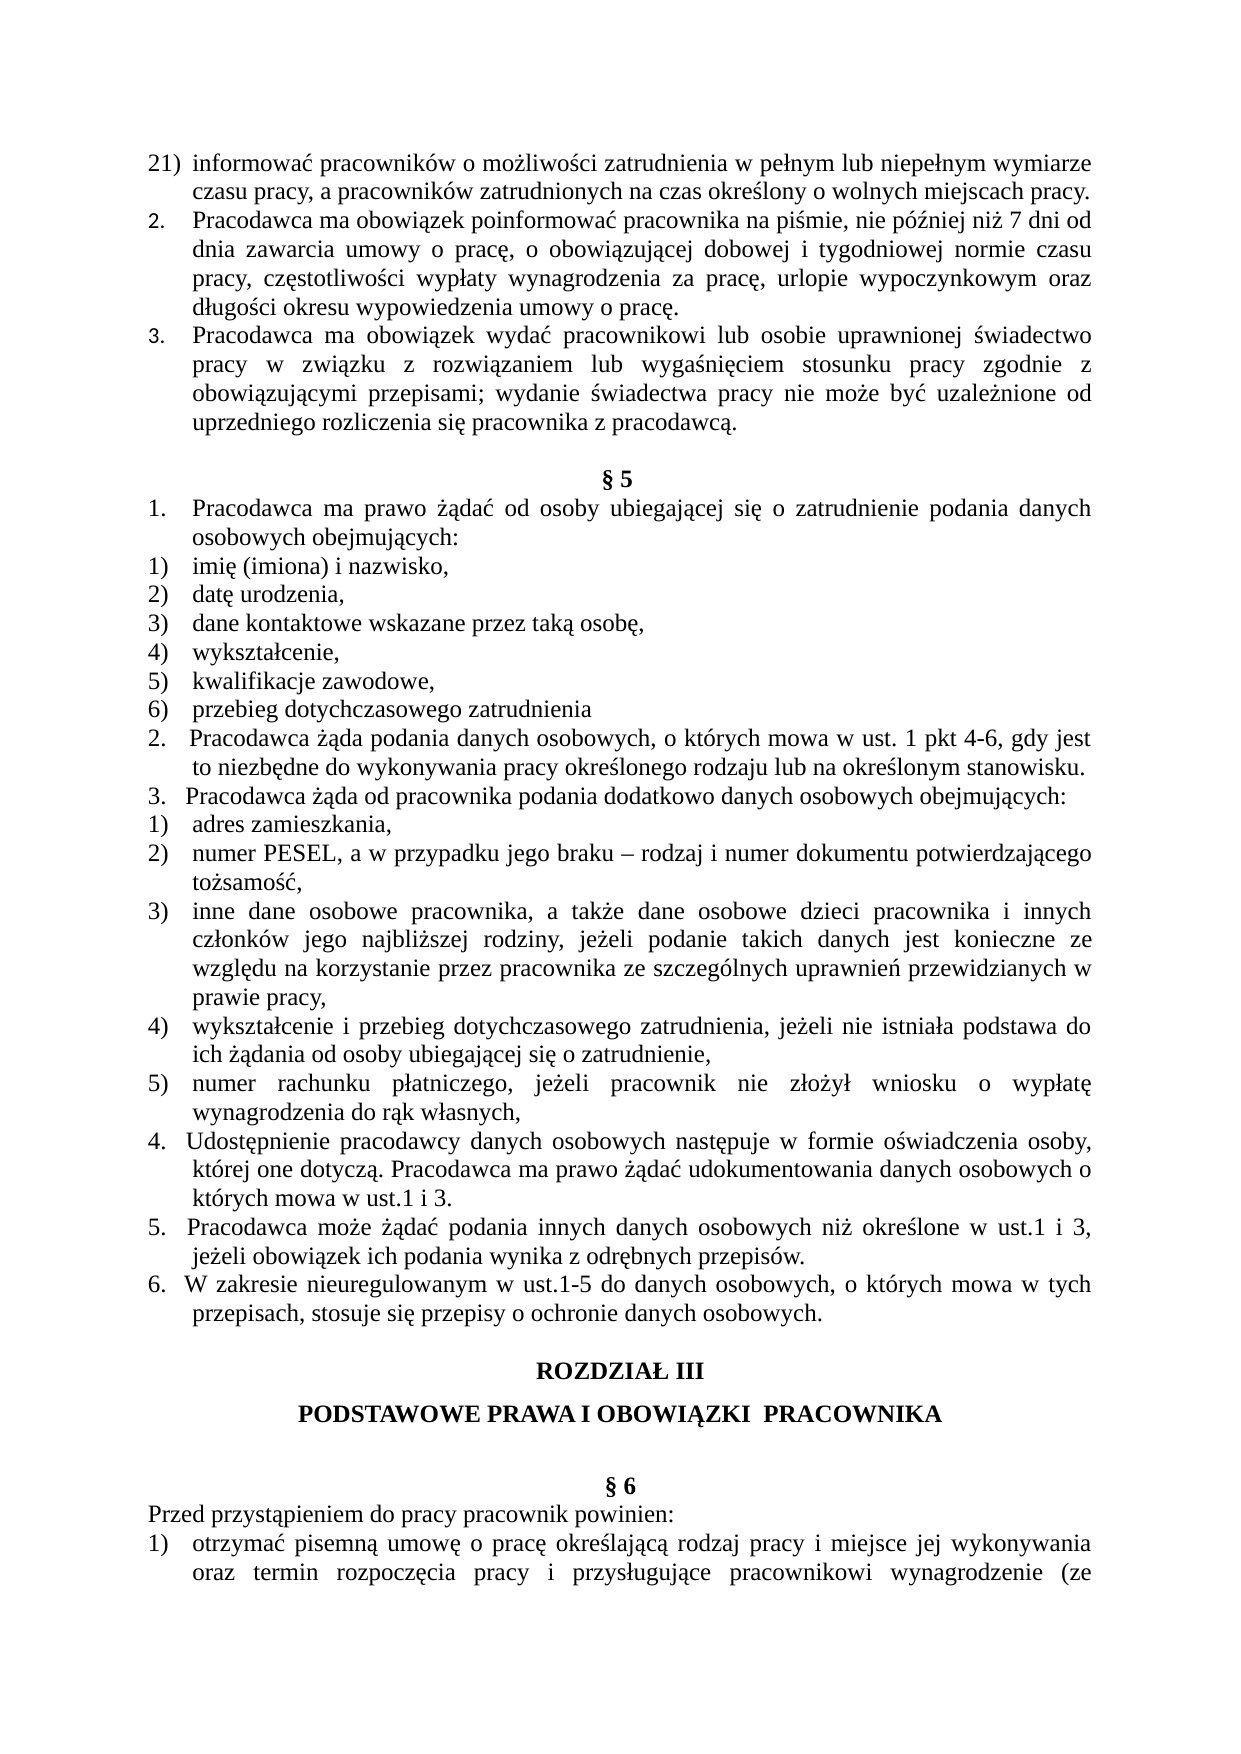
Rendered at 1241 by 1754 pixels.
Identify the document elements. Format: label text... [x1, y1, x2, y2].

list imię (imiona) i nazwisko, [148, 551, 1093, 579]
list adres zamieszkania, [148, 809, 1093, 838]
list Pracodawca ma obowiązek wydać pracownikowi lub osobie uprawnionej świadectwo pracy w związku z rozwiązaniem lub wygaśnięciem stosunku pracy zgodnie z obowiązującymi przepisami; wydanie świadectwa pracy nie może być uzależnione od uprzedniego rozliczenia się pracownika z pracodawcą. [148, 320, 1093, 436]
list Pracodawca ma obowiązek poinformować pracownika na piśmie, nie później niż 7 dni od dnia zawarcia umowy o pracę, o obowiązującej dobowej i tygodniowej normie czasu pracy, częstotliwości wypłaty wynagrodzenia za pracę, urlopie wypoczynkowym oraz długości okresu wypowiedzenia umowy o pracę. [148, 205, 1093, 320]
text § 6 [148, 1471, 1093, 1499]
list datę urodzenia, [148, 579, 1093, 608]
text 2. Pracodawca żąda podania danych osobowych, o których mowa w ust. 1 pkt 4-6, gdy jest to niezbędne do wykonywania pracy określonego rodzaju lub na określonym stanowisku. [148, 723, 1093, 781]
list wykształcenie, [148, 637, 1093, 666]
list dane kontaktowe wskazane przez taką osobę, [148, 608, 1093, 637]
text ROZDZIAŁ III [148, 1356, 1093, 1384]
list Pracodawca ma prawo żądać od osoby ubiegającej się o zatrudnienie podania danych osobowych obejmujących: [148, 493, 1093, 551]
text 6. W zakresie nieuregulowanym w ust.1-5 do danych osobowych, o których mowa w tych przepisach, stosuje się przepisy o ochronie danych osobowych. [148, 1269, 1093, 1327]
list inne dane osobowe pracownika, a także dane osobowe dzieci pracownika i innych członków jego najbliższej rodziny, jeżeli podanie takich danych jest konieczne ze względu na korzystanie przez pracownika ze szczególnych uprawnień przewidzianych w prawie pracy, [148, 896, 1093, 1011]
text 4. Udostępnienie pracodawcy danych osobowych następuje w formie oświadczenia osoby, której one dotyczą. Pracodawca ma prawo żądać udokumentowania danych osobowych o których mowa w ust.1 i 3. [148, 1126, 1093, 1212]
text § 5 [148, 464, 1093, 493]
list kwalifikacje zawodowe, [148, 666, 1093, 694]
list przebieg dotychczasowego zatrudnienia [148, 694, 1093, 723]
text Przed przystąpieniem do pracy pracownik powinien: [148, 1499, 1093, 1528]
text 5. Pracodawca może żądać podania innych danych osobowych niż określone w ust.1 i 3, jeżeli obowiązek ich podania wynika z odrębnych przepisów. [148, 1212, 1093, 1269]
text PODSTAWOWE PRAWA I OBOWIĄZKI PRACOWNIKA [148, 1399, 1093, 1428]
list numer PESEL, a w przypadku jego braku – rodzaj i numer dokumentu potwierdzającego tożsamość, [148, 838, 1093, 896]
list numer rachunku płatniczego, jeżeli pracownik nie złożył wniosku o wypłatę wynagrodzenia do rąk własnych, [148, 1068, 1093, 1126]
text 3. Pracodawca żąda od pracownika podania dodatkowo danych osobowych obejmujących: [148, 781, 1093, 809]
list wykształcenie i przebieg dotychczasowego zatrudnienia, jeżeli nie istniała podstawa do ich żądania od osoby ubiegającej się o zatrudnienie, [148, 1011, 1093, 1068]
list informować pracowników o możliwości zatrudnienia w pełnym lub niepełnym wymiarze czasu pracy, a pracowników zatrudnionych na czas określony o wolnych miejscach pracy. [148, 148, 1093, 205]
list otrzymać pisemną umowę o pracę określającą rodzaj pracy i miejsce jej wykonywania oraz termin rozpoczęcia pracy i przysługujące pracownikowi wynagrodzenie (ze [148, 1528, 1093, 1586]
